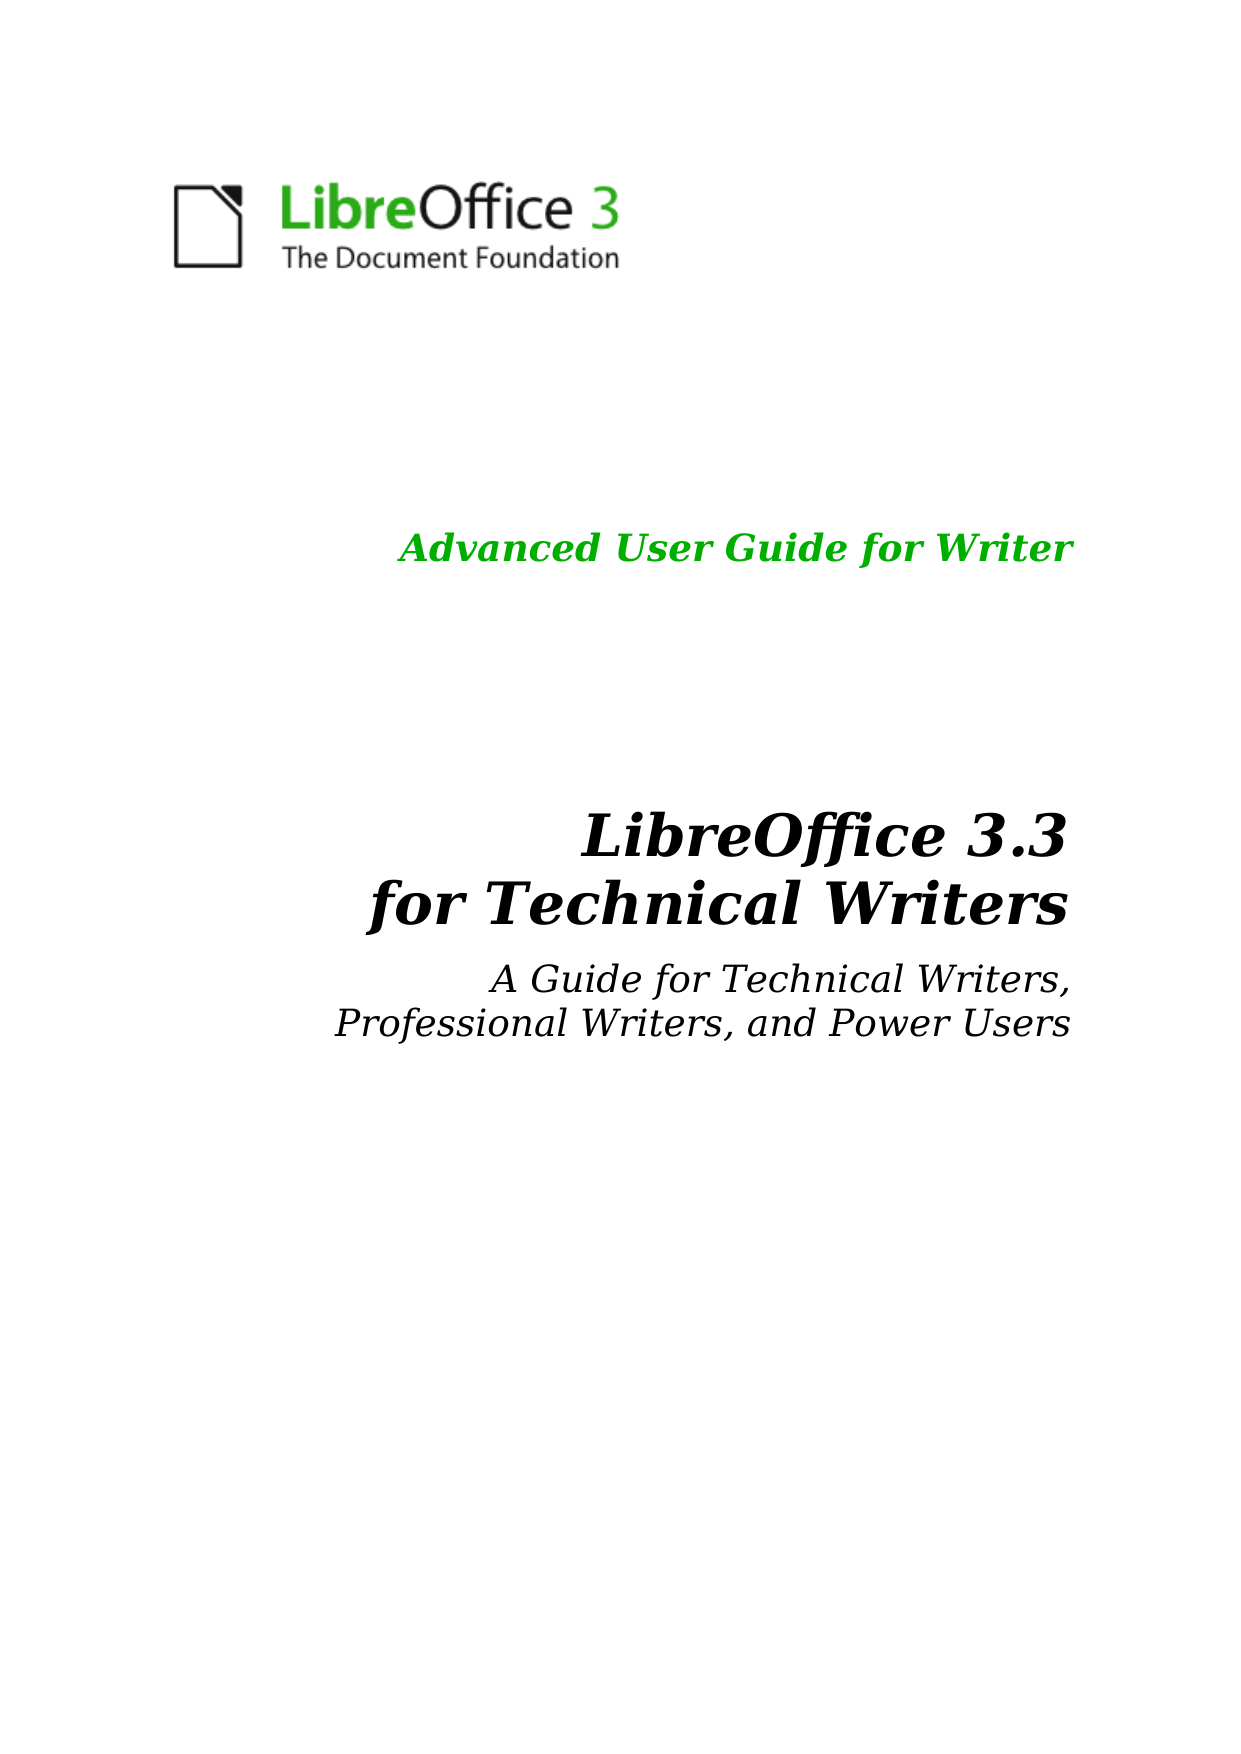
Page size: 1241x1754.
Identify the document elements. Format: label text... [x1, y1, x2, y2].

subtitle LibreOffice 3.3 for Technical Writers [165, 801, 1075, 938]
text Advanced User Guide for Writer [165, 526, 1075, 570]
subtitle A Guide for Technical Writers, Professional Writers, and Power Users [234, 958, 1075, 1045]
picture [165, 177, 627, 276]
